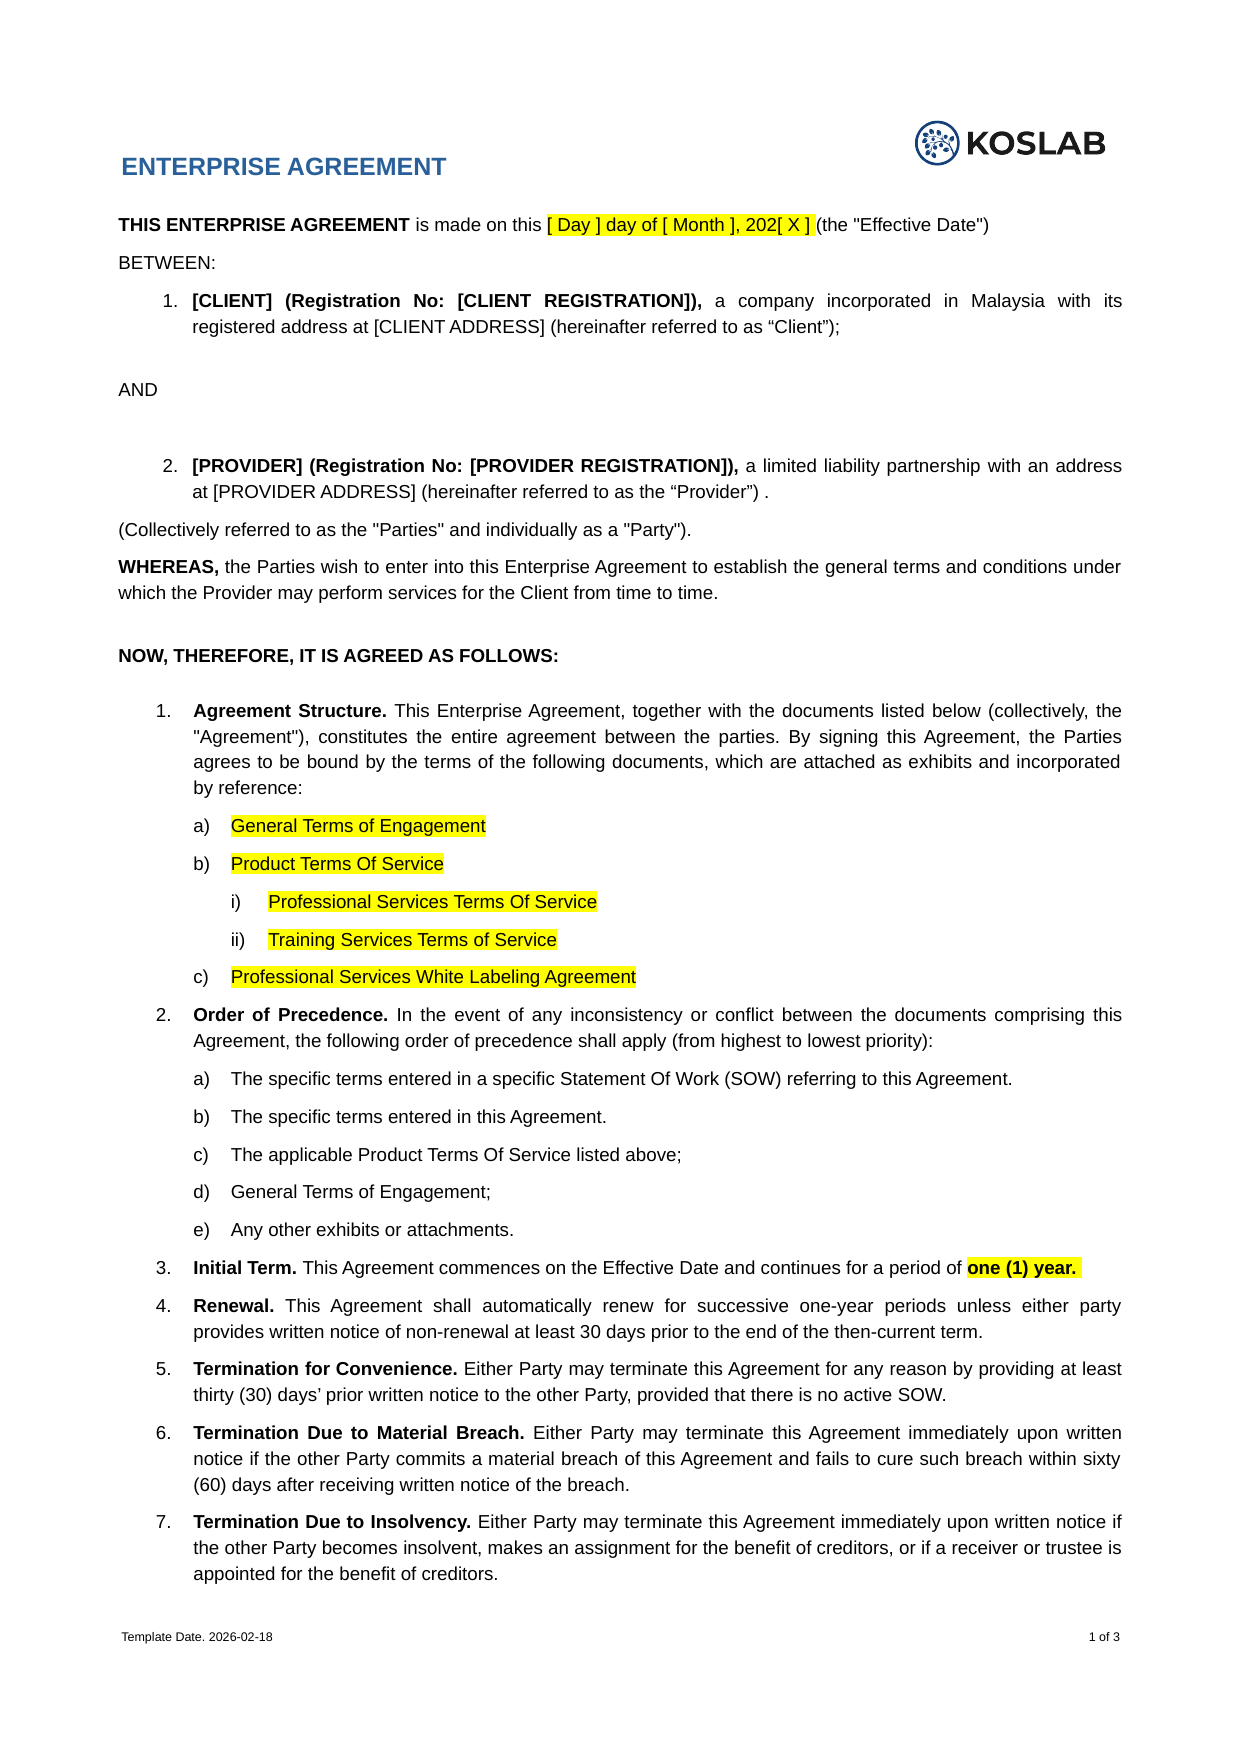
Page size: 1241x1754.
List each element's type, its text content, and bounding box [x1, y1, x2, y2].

list [PROVIDER] (Registration No: [PROVIDER REGISTRATION]), a limited liability partnership with an address at [PROVIDER ADDRESS] (hereinafter referred to as the “Provider”) . [162, 455, 1122, 502]
picture [900, 109, 1120, 177]
text BETWEEN: [118, 252, 1122, 273]
list Initial Term. This Agreement commences on the Effective Date and continues for a period of one (1) year. [156, 1257, 1122, 1278]
list Order of Precedence. In the event of any inconsistency or conflict between the documents comprising this Agreement, the following order of precedence shall apply (from highest to lowest priority): [156, 1004, 1122, 1051]
list The specific terms entered in a specific Statement Of Work (SOW) referring to this Agreement. [193, 1068, 1122, 1089]
list Professional Services Terms Of Service [231, 891, 1122, 912]
list The specific terms entered in this Agreement. [193, 1106, 1122, 1127]
text WHEREAS, the Parties wish to enter into this Enterprise Agreement to establish the general terms and conditions under which the Provider may perform services for the Client from time to time. [118, 556, 1122, 604]
list Any other exhibits or attachments. [193, 1219, 1122, 1241]
list The applicable Product Terms Of Service listed above; [193, 1143, 1122, 1165]
list Termination Due to Insolvency. Either Party may terminate this Agreement immediately upon written notice if the other Party becomes insolvent, makes an assignment for the benefit of creditors, or if a receiver or trustee is appointed for the benefit of creditors. [156, 1511, 1122, 1584]
list Product Terms Of Service [193, 853, 1122, 874]
list General Terms of Engagement; [193, 1181, 1122, 1203]
text NOW, THEREFORE, IT IS AGREED AS FOLLOWS: [118, 645, 1122, 667]
list Agreement Structure. This Enterprise Agreement, together with the documents listed below (collectively, the "Agreement"), constitutes the entire agreement between the parties. By signing this Agreement, the Parties agrees to be bound by the terms of the following documents, which are attached as exhibits and incorporated by reference: [156, 700, 1122, 799]
list Training Services Terms of Service [231, 928, 1122, 950]
list [CLIENT] (Registration No: [CLIENT REGISTRATION]), a company incorporated in Malaysia with its registered address at [CLIENT ADDRESS] (hereinafter referred to as “Client”); [162, 290, 1122, 337]
text THIS ENTERPRISE AGREEMENT is made on this [ Day ] day of [ Month ], 202[ X ] (the "Effective Date") [118, 214, 1122, 236]
text (Collectively referred to as the "Parties" and individually as a "Party"). [118, 518, 1122, 540]
list Professional Services White Labeling Agreement [193, 966, 1122, 988]
list General Terms of Engagement [193, 815, 1122, 837]
list Termination for Convenience. Either Party may terminate this Agreement for any reason by providing at least thirty (30) days’ prior written notice to the other Party, provided that there is no active SOW. [156, 1358, 1122, 1406]
list Renewal. This Agreement shall automatically renew for successive one-year periods unless either party provides written notice of non-renewal at least 30 days prior to the end of the then-current term. [156, 1294, 1122, 1342]
list Termination Due to Material Breach. Either Party may terminate this Agreement immediately upon written notice if the other Party commits a material breach of this Agreement and fails to cure such breach within sixty (60) days after receiving written notice of the breach. [156, 1422, 1122, 1495]
text AND [118, 353, 1122, 401]
